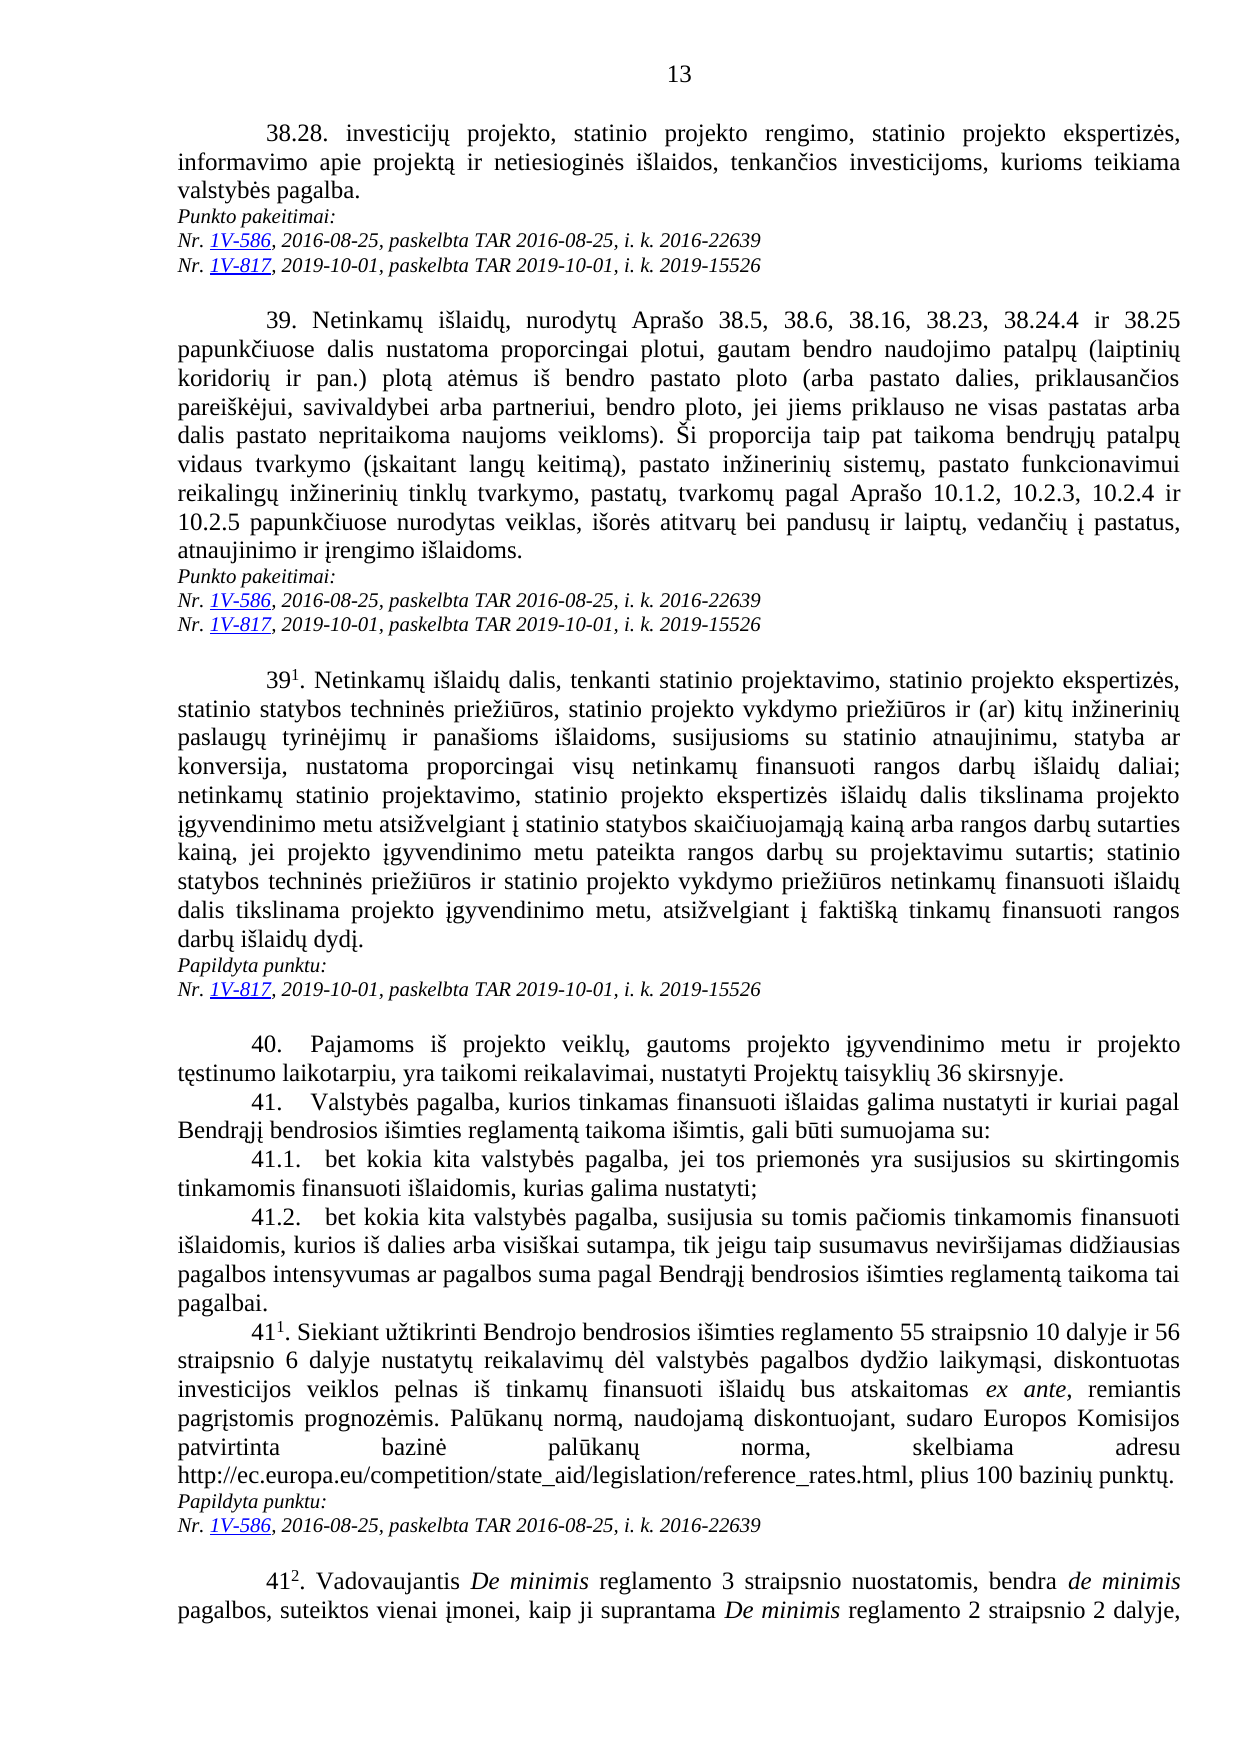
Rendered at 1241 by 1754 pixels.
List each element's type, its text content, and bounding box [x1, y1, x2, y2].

text Punkto pakeitimai: [177, 204, 1181, 228]
text Nr. 1V-817, 2019-10-01, paskelbta TAR 2019-10-01, i. k. 2019-15526 [177, 252, 1181, 277]
text 411. Siekiant užtikrinti Bendrojo bendrosios išimties reglamento 55 straipsnio 10 dalyje ir 56 straipsnio 6 dalyje nustatytų reikalavimų dėl valstybės pagalbos dydžio laikymąsi, diskontuotas investicijos veiklos pelnas iš tinkamų finansuoti išlaidų bus atskaitomas ex ante, remiantis pagrįstomis prognozėmis. Palūkanų normą, naudojamą diskontuojant, sudaro Europos Komisijos patvirtinta bazinė palūkanų norma, skelbiama adresu http://ec.europa.eu/competition/state_aid/legislation/reference_rates.html, plius 100 bazinių punktų. [177, 1317, 1181, 1489]
text Nr. 1V-817, 2019-10-01, paskelbta TAR 2019-10-01, i. k. 2019-15526 [177, 977, 1181, 1001]
text Punkto pakeitimai: [177, 564, 1181, 588]
text 40. Pajamoms iš projekto veiklų, gautoms projekto įgyvendinimo metu ir projekto tęstinumo laikotarpiu, yra taikomi reikalavimai, nustatyti Projektų taisyklių 36 skirsnyje. [177, 1029, 1181, 1087]
text 39. Netinkamų išlaidų, nurodytų Aprašo 38.5, 38.6, 38.16, 38.23, 38.24.4 ir 38.25 papunkčiuose dalis nustatoma proporcingai plotui, gautam bendro naudojimo patalpų (laiptinių koridorių ir pan.) plotą atėmus iš bendro pastato ploto (arba pastato dalies, priklausančios pareiškėjui, savivaldybei arba partneriui, bendro ploto, jei jiems priklauso ne visas pastatas arba dalis pastato nepritaikoma naujoms veikloms). Ši proporcija taip pat taikoma bendrųjų patalpų vidaus tvarkymo (įskaitant langų keitimą), pastato inžinerinių sistemų, pastato funkcionavimui reikalingų inžinerinių tinklų tvarkymo, pastatų, tvarkomų pagal Aprašo 10.1.2, 10.2.3, 10.2.4 ir 10.2.5 papunkčiuose nurodytas veiklas, išorės atitvarų bei pandusų ir laiptų, vedančių į pastatus, atnaujinimo ir įrengimo išlaidoms. [177, 305, 1181, 564]
text 38.28. investicijų projekto, statinio projekto rengimo, statinio projekto ekspertizės, informavimo apie projektą ir netiesioginės išlaidos, tenkančios investicijoms, kurioms teikiama valstybės pagalba. [177, 118, 1181, 204]
text 41.2. bet kokia kita valstybės pagalba, susijusia su tomis pačiomis tinkamomis finansuoti išlaidomis, kurios iš dalies arba visiškai sutampa, tik jeigu taip susumavus neviršijamas didžiausias pagalbos intensyvumas ar pagalbos suma pagal Bendrąjį bendrosios išimties reglamentą taikoma tai pagalbai. [177, 1202, 1181, 1317]
text Nr. 1V-586, 2016-08-25, paskelbta TAR 2016-08-25, i. k. 2016-22639 [177, 1513, 1181, 1537]
text Nr. 1V-586, 2016-08-25, paskelbta TAR 2016-08-25, i. k. 2016-22639 [177, 228, 1181, 252]
text Nr. 1V-817, 2019-10-01, paskelbta TAR 2019-10-01, i. k. 2019-15526 [177, 612, 1181, 636]
text 391. Netinkamų išlaidų dalis, tenkanti statinio projektavimo, statinio projekto ekspertizės, statinio statybos techninės priežiūros, statinio projekto vykdymo priežiūros ir (ar) kitų inžinerinių paslaugų tyrinėjimų ir panašioms išlaidoms, susijusioms su statinio atnaujinimu, statyba ar konversija, nustatoma proporcingai visų netinkamų finansuoti rangos darbų išlaidų daliai; netinkamų statinio projektavimo, statinio projekto ekspertizės išlaidų dalis tikslinama projekto įgyvendinimo metu atsižvelgiant į statinio statybos skaičiuojamąją kainą arba rangos darbų sutarties kainą, jei projekto įgyvendinimo metu pateikta rangos darbų su projektavimu sutartis; statinio statybos techninės priežiūros ir statinio projekto vykdymo priežiūros netinkamų finansuoti išlaidų dalis tikslinama projekto įgyvendinimo metu, atsižvelgiant į faktišką tinkamų finansuoti rangos darbų išlaidų dydį. [177, 665, 1181, 952]
text 412. Vadovaujantis De minimis reglamento 3 straipsnio nuostatomis, bendra de minimis pagalbos, suteiktos vienai įmonei, kaip ji suprantama De minimis reglamento 2 straipsnio 2 dalyje, [177, 1566, 1181, 1624]
text 41.1. bet kokia kita valstybės pagalba, jei tos priemonės yra susijusios su skirtingomis tinkamomis finansuoti išlaidomis, kurias galima nustatyti; [177, 1144, 1181, 1202]
text 41. Valstybės pagalba, kurios tinkamas finansuoti išlaidas galima nustatyti ir kuriai pagal Bendrąjį bendrosios išimties reglamentą taikoma išimtis, gali būti sumuojama su: [177, 1087, 1181, 1144]
text Nr. 1V-586, 2016-08-25, paskelbta TAR 2016-08-25, i. k. 2016-22639 [177, 588, 1181, 612]
text Papildyta punktu: [177, 952, 1181, 977]
text Papildyta punktu: [177, 1489, 1181, 1513]
